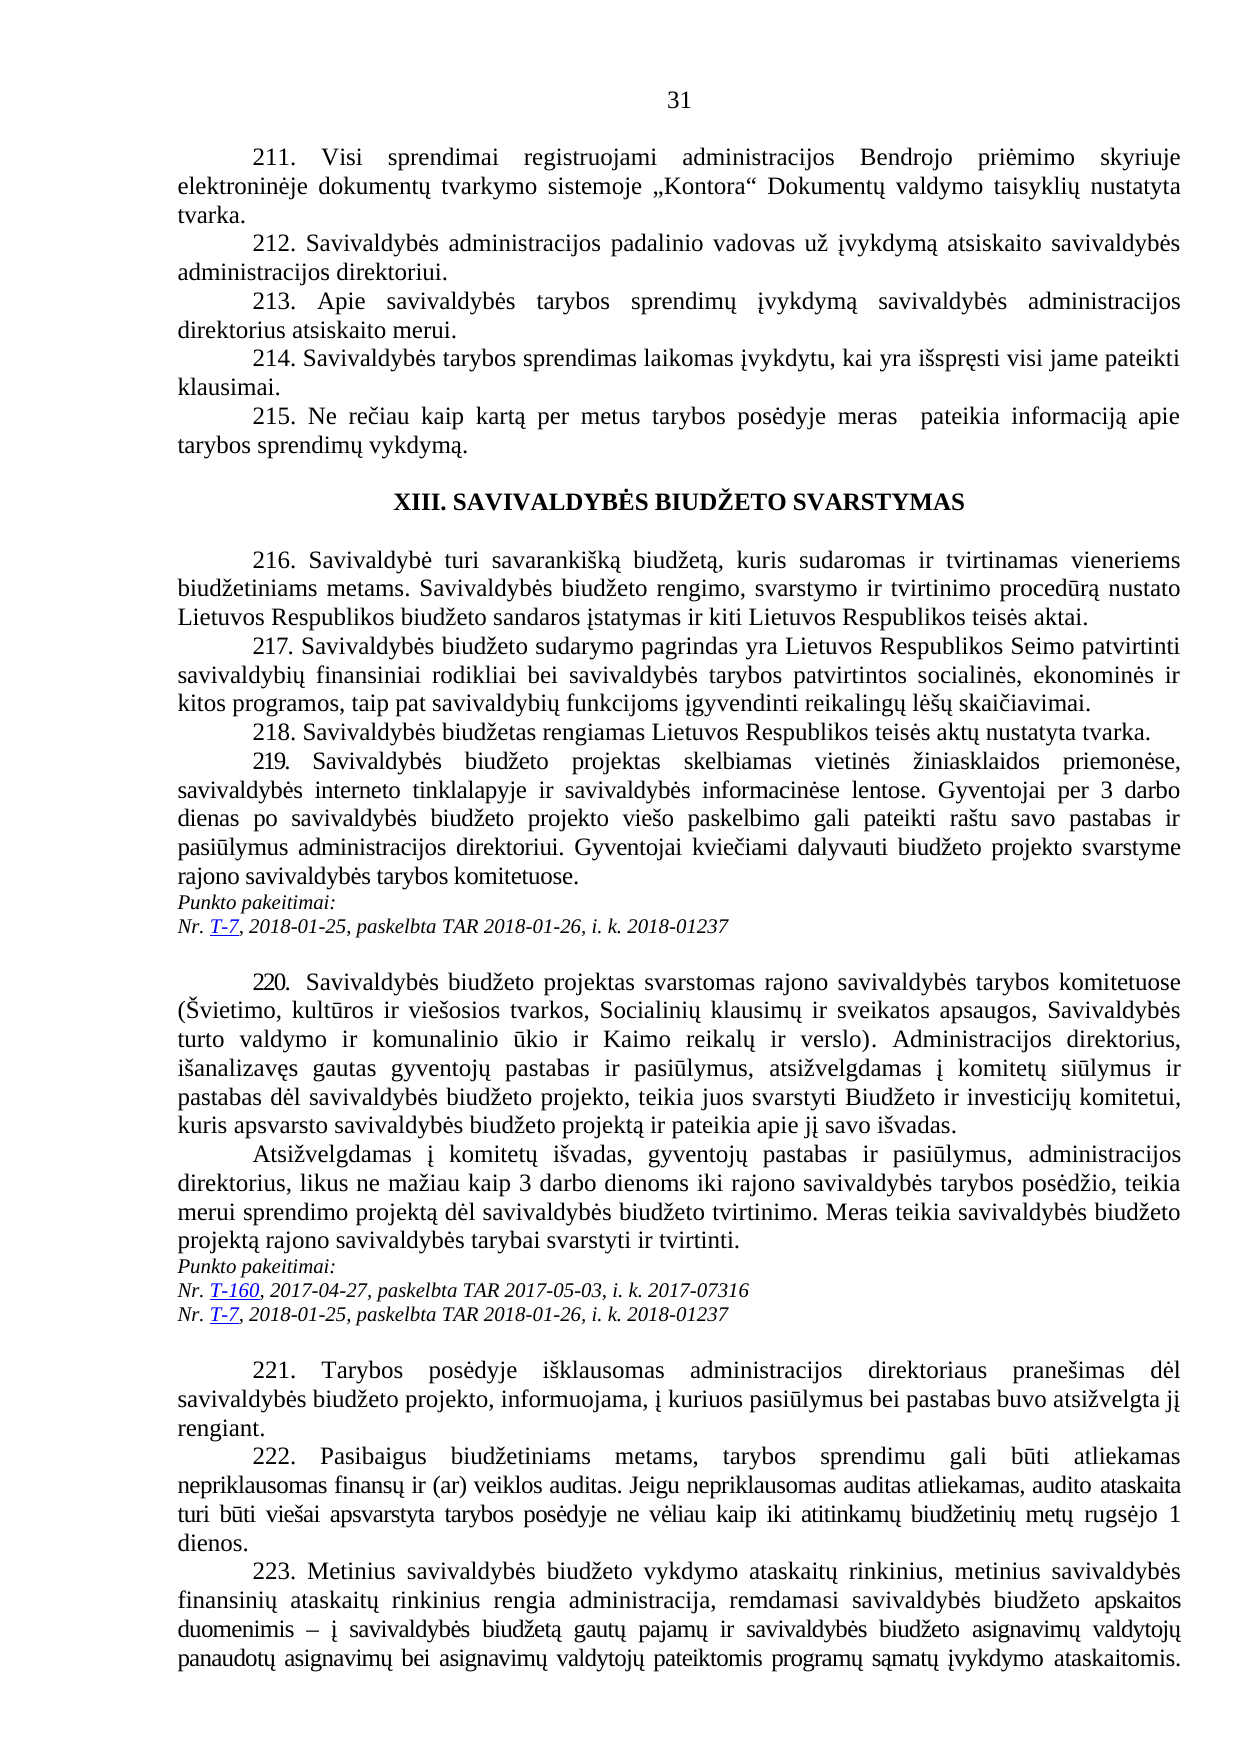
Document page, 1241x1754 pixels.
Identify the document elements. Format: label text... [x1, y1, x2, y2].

text Punkto pakeitimai: [177, 890, 1181, 914]
text 222. Pasibaigus biudžetiniams metams, tarybos sprendimu gali būti atliekamas nepriklausomas finansų ir (ar) veiklos auditas. Jeigu nepriklausomas auditas atliekamas, audito ataskaita turi būti viešai apsvarstyta tarybos posėdyje ne vėliau kaip iki atitinkamų biudžetinių metų rugsėjo 1 dienos. [177, 1441, 1181, 1556]
text 219. Savivaldybės biudžeto projektas skelbiamas vietinės žiniasklaidos priemonėse, savivaldybės interneto tinklalapyje ir savivaldybės informacinėse lentose. Gyventojai per 3 darbo dienas po savivaldybės biudžeto projekto viešo paskelbimo gali pateikti raštu savo pastabas ir pasiūlymus administracijos direktoriui. Gyventojai kviečiami dalyvauti biudžeto projekto svarstyme rajono savivaldybės tarybos komitetuose. [177, 746, 1181, 890]
text Nr. T-160, 2017-04-27, paskelbta TAR 2017-05-03, i. k. 2017-07316 [177, 1278, 1181, 1302]
text 211. Visi sprendimai registruojami administracijos Bendrojo priėmimo skyriuje elektroninėje dokumentų tvarkymo sistemoje „Kontora“ Dokumentų valdymo taisyklių nustatyta tvarka. [177, 142, 1181, 228]
text XIII. Savivaldybės biudžeto svarstymas [177, 487, 1181, 516]
text 217. Savivaldybės biudžeto sudarymo pagrindas yra Lietuvos Respublikos Seimo patvirtinti savivaldybių finansiniai rodikliai bei savivaldybės tarybos patvirtintos socialinės, ekonominės ir kitos programos, taip pat savivaldybių funkcijoms įgyvendinti reikalingų lėšų skaičiavimai. [177, 631, 1181, 717]
text 214. Savivaldybės tarybos sprendimas laikomas įvykdytu, kai yra išspręsti visi jame pateikti klausimai. [177, 343, 1181, 401]
text Nr. T-7, 2018-01-25, paskelbta TAR 2018-01-26, i. k. 2018-01237 [177, 914, 1181, 938]
text Atsižvelgdamas į komitetų išvadas, gyventojų pastabas ir pasiūlymus, administracijos direktorius, likus ne mažiau kaip 3 darbo dienoms iki rajono savivaldybės tarybos posėdžio, teikia merui sprendimo projektą dėl savivaldybės biudžeto tvirtinimo. Meras teikia savivaldybės biudžeto projektą rajono savivaldybės tarybai svarstyti ir tvirtinti. [177, 1139, 1181, 1254]
text Nr. T-7, 2018-01-25, paskelbta TAR 2018-01-26, i. k. 2018-01237 [177, 1302, 1181, 1326]
text 220. Savivaldybės biudžeto projektas svarstomas rajono savivaldybės tarybos komitetuose (Švietimo, kultūros ir viešosios tvarkos, Socialinių klausimų ir sveikatos apsaugos, Savivaldybės turto valdymo ir komunalinio ūkio ir Kaimo reikalų ir verslo). Administracijos direktorius, išanalizavęs gautas gyventojų pastabas ir pasiūlymus, atsižvelgdamas į komitetų siūlymus ir pastabas dėl savivaldybės biudžeto projekto, teikia juos svarstyti Biudžeto ir investicijų komitetui, kuris apsvarsto savivaldybės biudžeto projektą ir pateikia apie jį savo išvadas. [177, 967, 1181, 1139]
text 213. Apie savivaldybės tarybos sprendimų įvykdymą savivaldybės administracijos direktorius atsiskaito merui. [177, 286, 1181, 343]
text 212. Savivaldybės administracijos padalinio vadovas už įvykdymą atsiskaito savivaldybės administracijos direktoriui. [177, 228, 1181, 286]
text 223. Metinius savivaldybės biudžeto vykdymo ataskaitų rinkinius, metinius savivaldybės finansinių ataskaitų rinkinius rengia administracija, remdamasi savivaldybės biudžeto apskaitos duomenimis – į savivaldybės biudžetą gautų pajamų ir savivaldybės biudžeto asignavimų valdytojų panaudotų asignavimų bei asignavimų valdytojų pateiktomis programų sąmatų įvykdymo ataskaitomis. [177, 1556, 1181, 1671]
text 221. Tarybos posėdyje išklausomas administracijos direktoriaus pranešimas dėl savivaldybės biudžeto projekto, informuojama, į kuriuos pasiūlymus bei pastabas buvo atsižvelgta jį rengiant. [177, 1355, 1181, 1441]
text 215. Ne rečiau kaip kartą per metus tarybos posėdyje meras pateikia informaciją apie tarybos sprendimų vykdymą. [177, 401, 1181, 458]
text 218. Savivaldybės biudžetas rengiamas Lietuvos Respublikos teisės aktų nustatyta tvarka. [177, 717, 1181, 746]
text Punkto pakeitimai: [177, 1254, 1181, 1278]
text 216. Savivaldybė turi savarankišką biudžetą, kuris sudaromas ir tvirtinamas vieneriems biudžetiniams metams. Savivaldybės biudžeto rengimo, svarstymo ir tvirtinimo procedūrą nustato Lietuvos Respublikos biudžeto sandaros įstatymas ir kiti Lietuvos Respublikos teisės aktai. [177, 545, 1181, 631]
